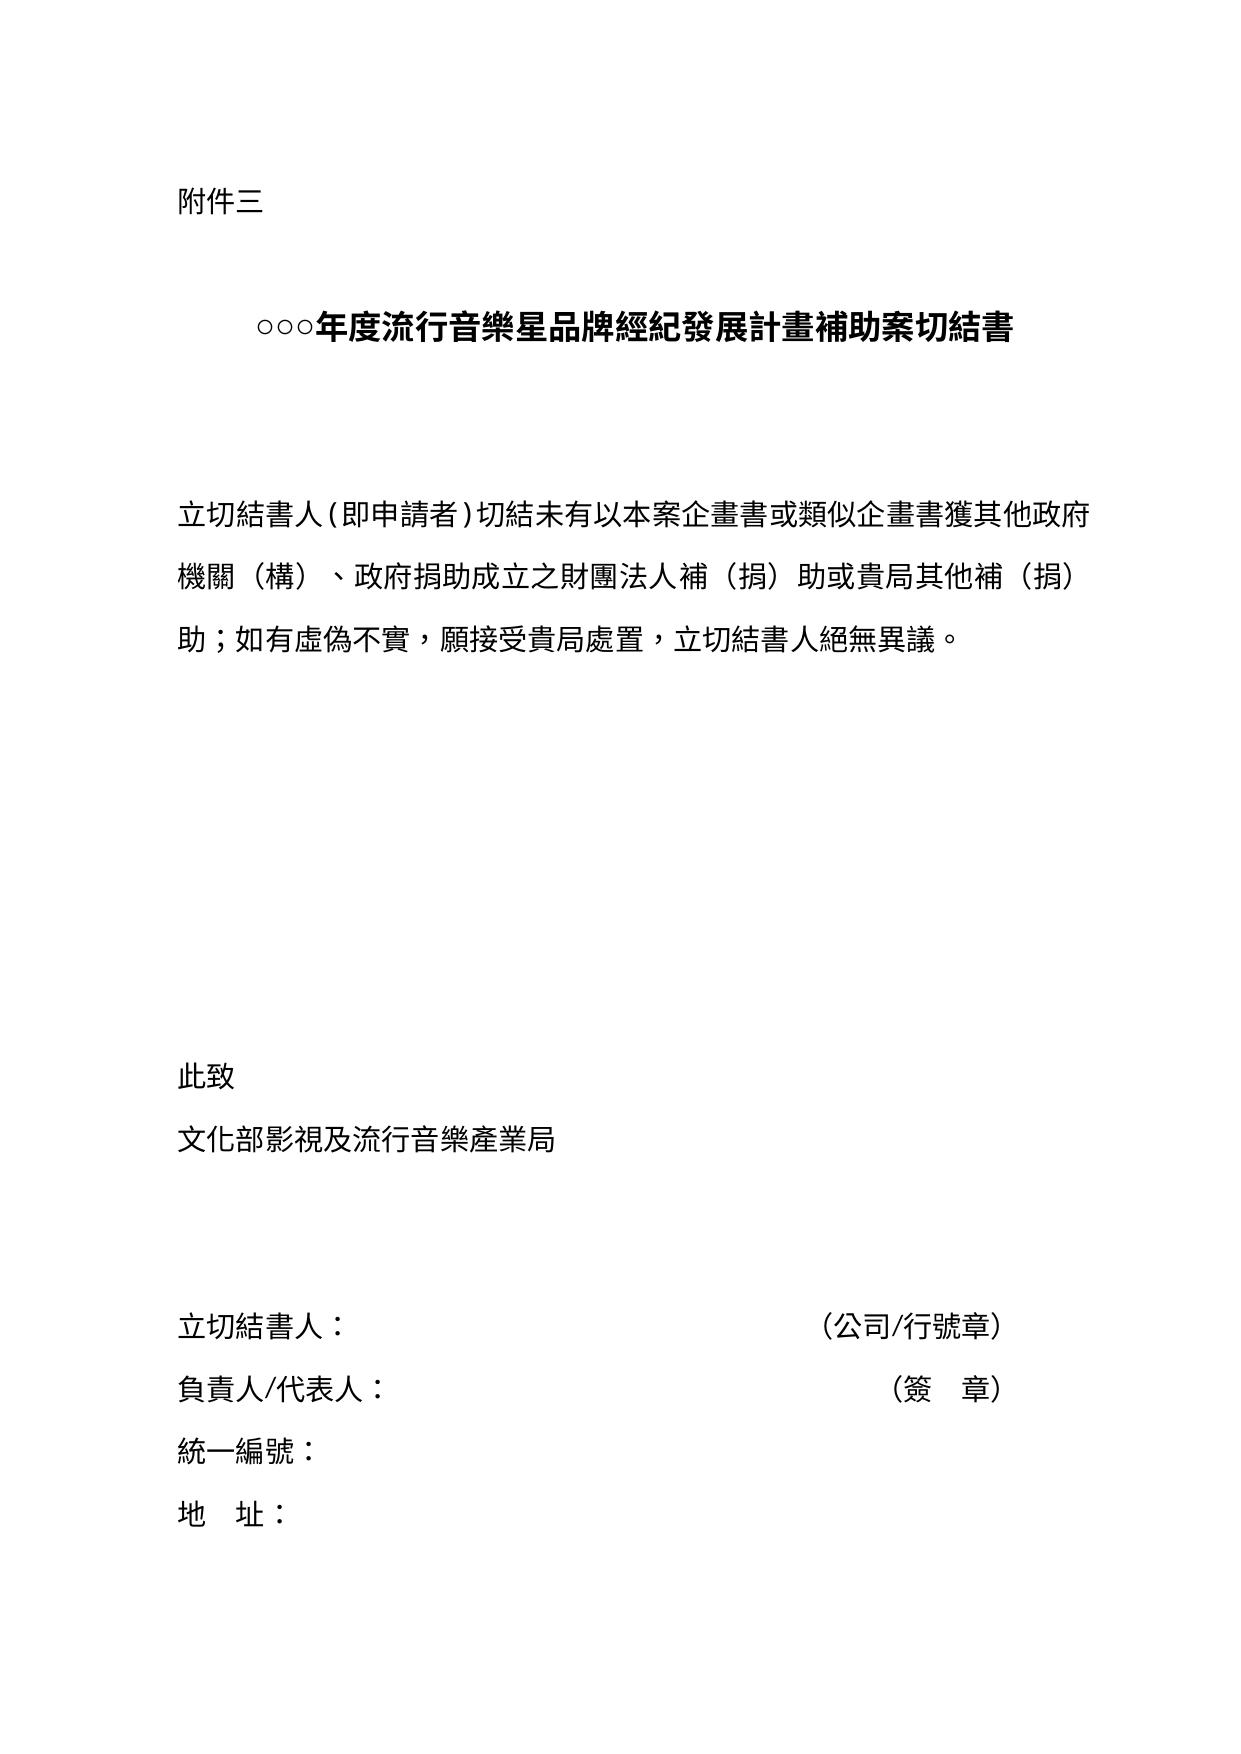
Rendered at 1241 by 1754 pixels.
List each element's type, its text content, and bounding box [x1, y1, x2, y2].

text 此致 [177, 1033, 1092, 1096]
text 文化部影視及流行音樂產業局 [177, 1096, 1092, 1158]
text ○○○年度流行音樂星品牌經紀發展計畫補助案切結書 [177, 283, 1092, 346]
text 統一編號： [177, 1408, 1092, 1471]
text 立切結書人(即申請者)切結未有以本案企畫書或類似企畫書獲其他政府機關（構）、政府捐助成立之財團法人補（捐）助或貴局其他補（捐）助；如有虛偽不實，願接受貴局處置，立切結書人絕無異議。 [177, 471, 1092, 658]
text 負責人/代表人： （簽 章） [177, 1346, 1092, 1408]
text 地 址： [177, 1471, 1092, 1533]
text 附件三 [177, 158, 1092, 221]
text 立切結書人： （公司/行號章） [177, 1283, 1092, 1346]
